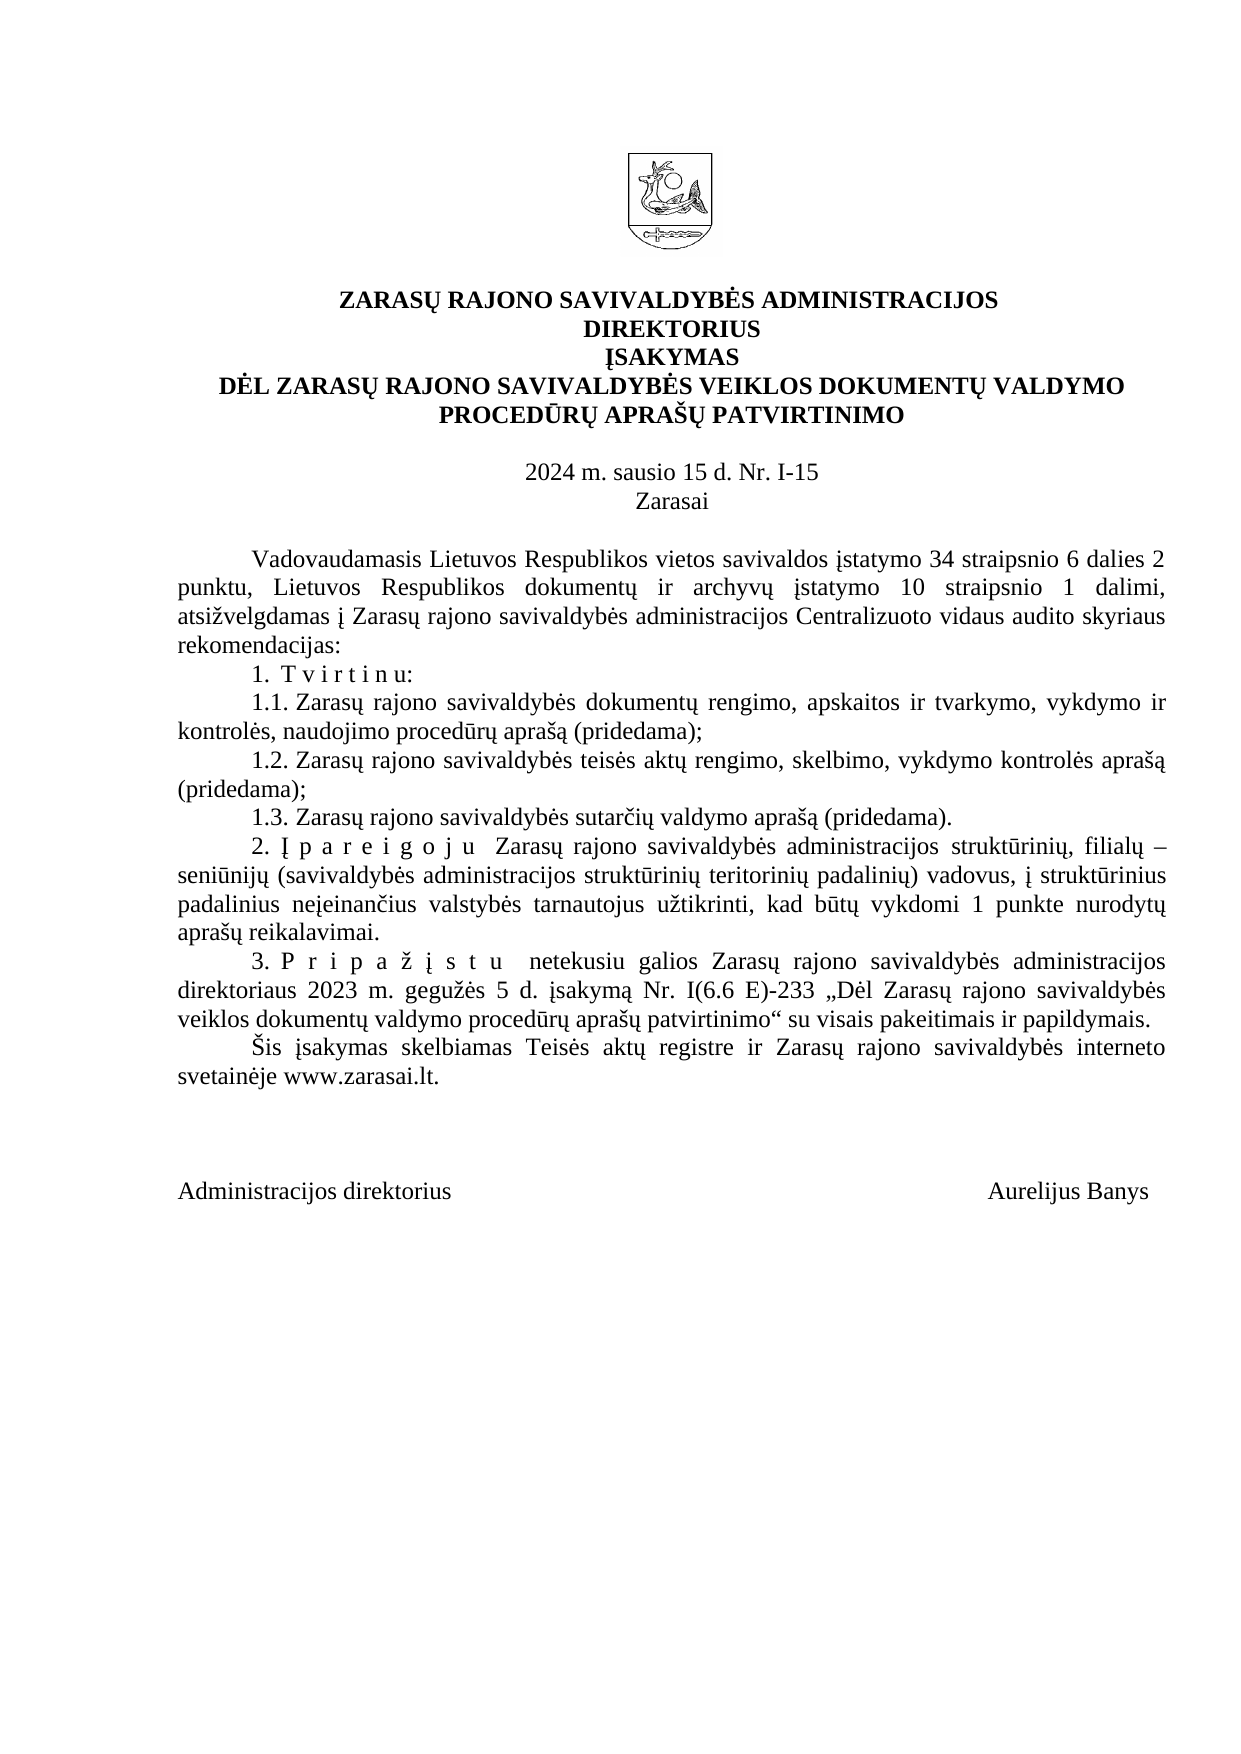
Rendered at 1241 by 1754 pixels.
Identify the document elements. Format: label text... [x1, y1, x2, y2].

text 1.3. Zarasų rajono savivaldybės sutarčių valdymo aprašą (pridedama). [177, 802, 1167, 831]
text 1.1. Zarasų rajono savivaldybės dokumentų rengimo, apskaitos ir tvarkymo, vykdymo ir kontrolės, naudojimo procedūrų aprašą (pridedama); [177, 687, 1167, 745]
text 2024 m. sausio 15 d. Nr. I-15 [177, 457, 1167, 486]
text DĖL ZARASŲ RAJONO SAVIVALDYBĖS VEIKLOS DOKUMENTŲ VALDYMO PROCEDŪRŲ APRAŠŲ PATVIRTINIMO [177, 371, 1167, 429]
text 3. P r i p a ž į s t u netekusiu galios Zarasų rajono savivaldybės administracijos direktoriaus 2023 m. gegužės 5 d. įsakymą Nr. I(6.6 E)-233 „Dėl Zarasų rajono savivaldybės veiklos dokumentų valdymo procedūrų aprašų patvirtinimo“ su visais pakeitimais ir papildymais. [177, 946, 1167, 1032]
text 1.2. Zarasų rajono savivaldybės teisės aktų rengimo, skelbimo, vykdymo kontrolės aprašą (pridedama); [177, 745, 1167, 802]
text ĮSAKYMAS [177, 342, 1167, 371]
text 2. Į p a r e i g o j u Zarasų rajono savivaldybės administracijos struktūrinių, filialų – seniūnijų (savivaldybės administracijos struktūrinių teritorinių padalinių) vadovus, į struktūrinius padalinius neįeinančius valstybės tarnautojus užtikrinti, kad būtų vykdomi 1 punkte nurodytų aprašų reikalavimai. [177, 831, 1167, 946]
text Zarasai [177, 486, 1167, 515]
text Administracijos direktorius Aurelijus Banys [177, 1176, 1167, 1205]
text Šis įsakymas skelbiamas Teisės aktų registre ir Zarasų rajono savivaldybės interneto svetainėje www.zarasai.lt. [177, 1032, 1167, 1090]
text Vadovaudamasis Lietuvos Respublikos vietos savivaldos įstatymo 34 straipsnio 6 dalies 2 punktu, Lietuvos Respublikos dokumentų ir archyvų įstatymo 10 straipsnio 1 dalimi, atsižvelgdamas į Zarasų rajono savivaldybės administracijos Centralizuoto vidaus audito skyriaus rekomendacijas: [177, 544, 1167, 659]
text DIREKTORIUS [177, 314, 1167, 342]
text ZARASŲ RAJONO SAVIVALDYBĖs ADMINISTRACIJOS [177, 285, 1167, 314]
text 1. T v i r t i n u: [177, 659, 1167, 687]
